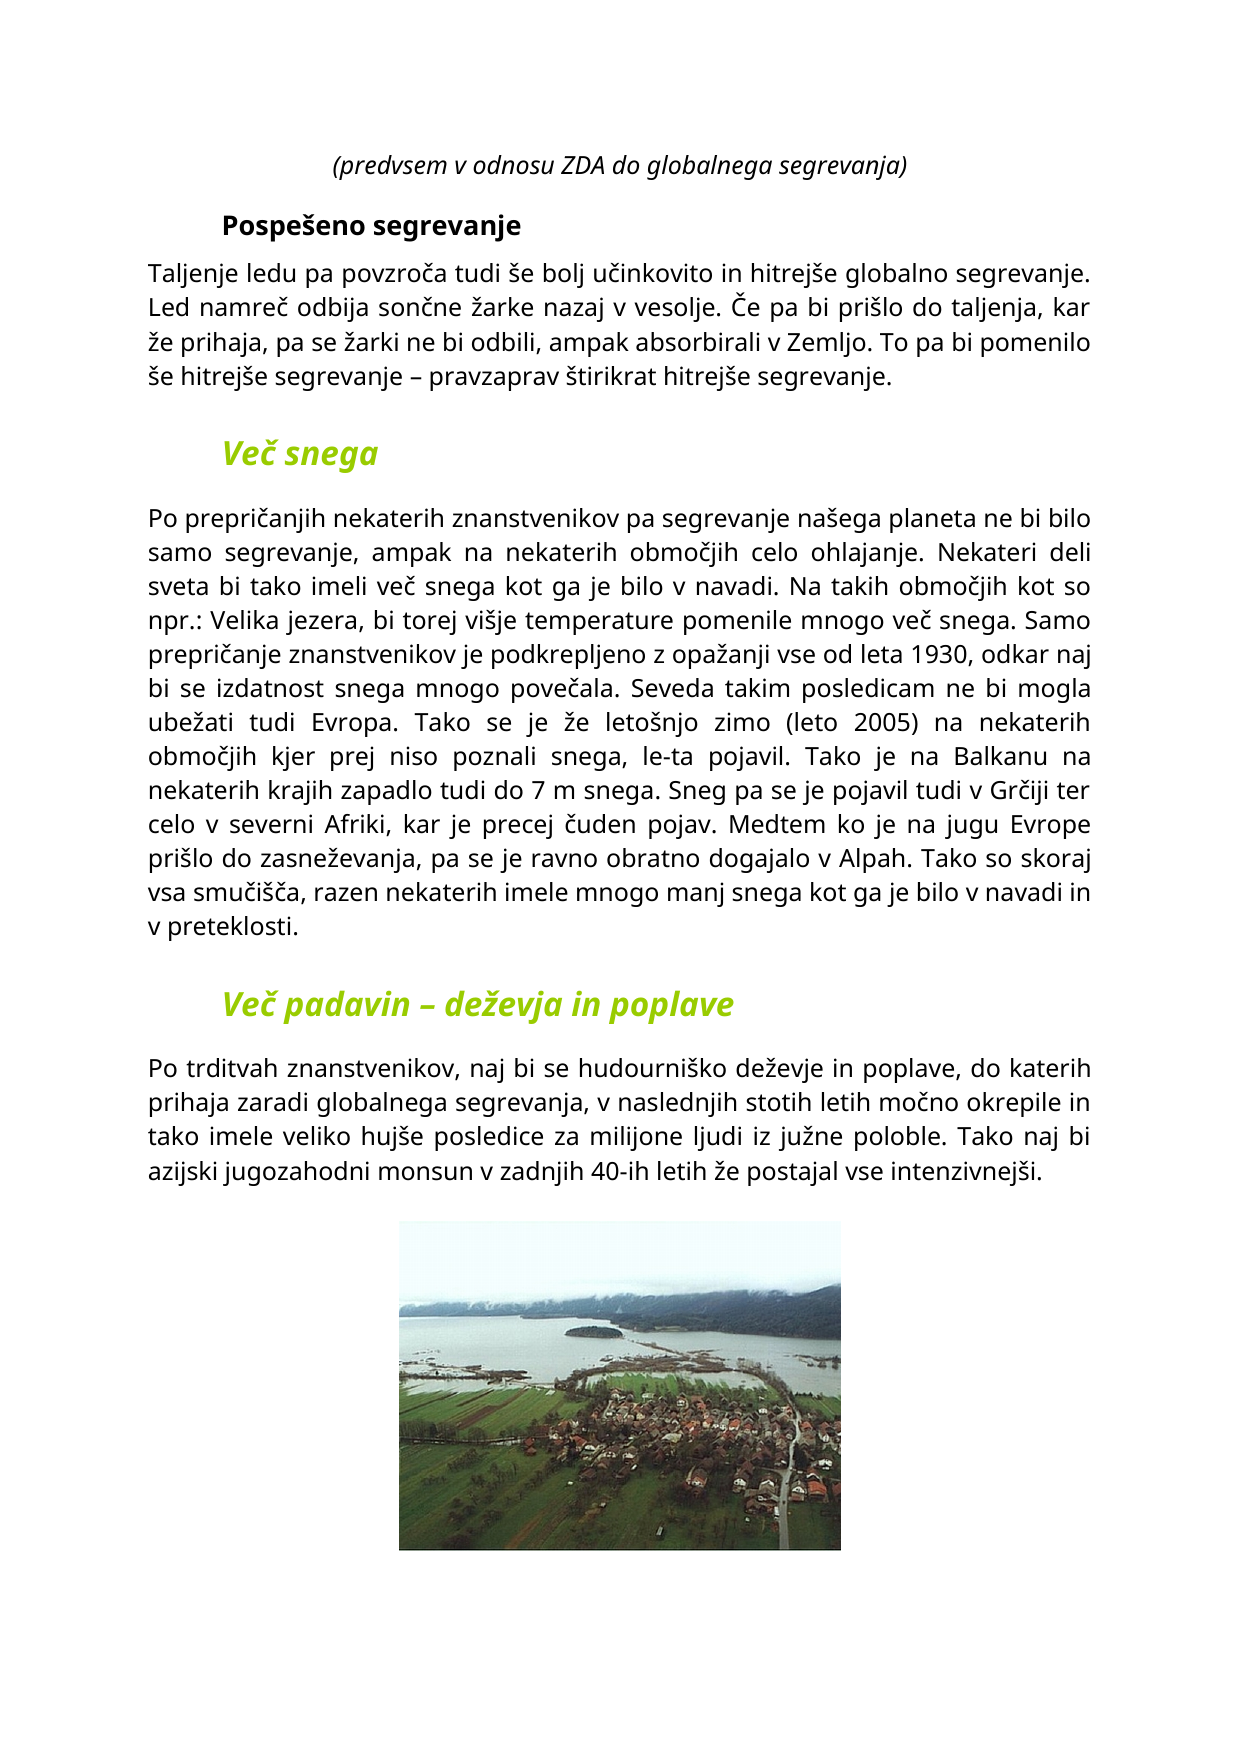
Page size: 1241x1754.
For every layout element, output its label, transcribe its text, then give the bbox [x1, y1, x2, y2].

subtitle Več snega [148, 430, 1093, 475]
text Po trditvah znanstvenikov, naj bi se hudourniško deževje in poplave, do katerih prihaja zaradi globalnega segrevanja, v naslednjih stotih letih močno okrepile in tako imele veliko hujše posledice za milijone ljudi iz južne poloble. Tako naj bi azijski jugozahodni monsun v zadnjih 40-ih letih že postajal vse intenzivnejši. [148, 1051, 1093, 1187]
picture [399, 1221, 841, 1551]
text Taljenje ledu pa povzroča tudi še bolj učinkovito in hitrejše globalno segrevanje. Led namreč odbija sončne žarke nazaj v vesolje. Če pa bi prišlo do taljenja, kar že prihaja, pa se žarki ne bi odbili, ampak absorbirali v Zemljo. To pa bi pomenilo še hitrejše segrevanje – pravzaprav štirikrat hitrejše segrevanje. [148, 256, 1093, 392]
subtitle Več padavin – deževja in poplave [148, 981, 1093, 1026]
subtitle Pospešeno segrevanje [148, 207, 1093, 243]
text Po prepričanjih nekaterih znanstvenikov pa segrevanje našega planeta ne bi bilo samo segrevanje, ampak na nekaterih območjih celo ohlajanje. Nekateri deli sveta bi tako imeli več snega kot ga je bilo v navadi. Na takih območjih kot so npr.: Velika jezera, bi torej višje temperature pomenile mnogo več snega. Samo prepričanje znanstvenikov je podkrepljeno z opažanji vse od leta 1930, odkar naj bi se izdatnost snega mnogo povečala. Seveda takim posledicam ne bi mogla ubežati tudi Evropa. Tako se je že letošnjo zimo (leto 2005) na nekaterih območjih kjer prej niso poznali snega, le-ta pojavil. Tako je na Balkanu na nekaterih krajih zapadlo tudi do 7 m snega. Sneg pa se je pojavil tudi v Grčiji ter celo v severni Afriki, kar je precej čuden pojav. Medtem ko je na jugu Evrope prišlo do zasneževanja, pa se je ravno obratno dogajalo v Alpah. Tako so skoraj vsa smučišča, razen nekaterih imele mnogo manj snega kot ga je bilo v navadi in v preteklosti. [148, 500, 1093, 943]
text (predvsem v odnosu ZDA do globalnega segrevanja) [148, 148, 1093, 182]
